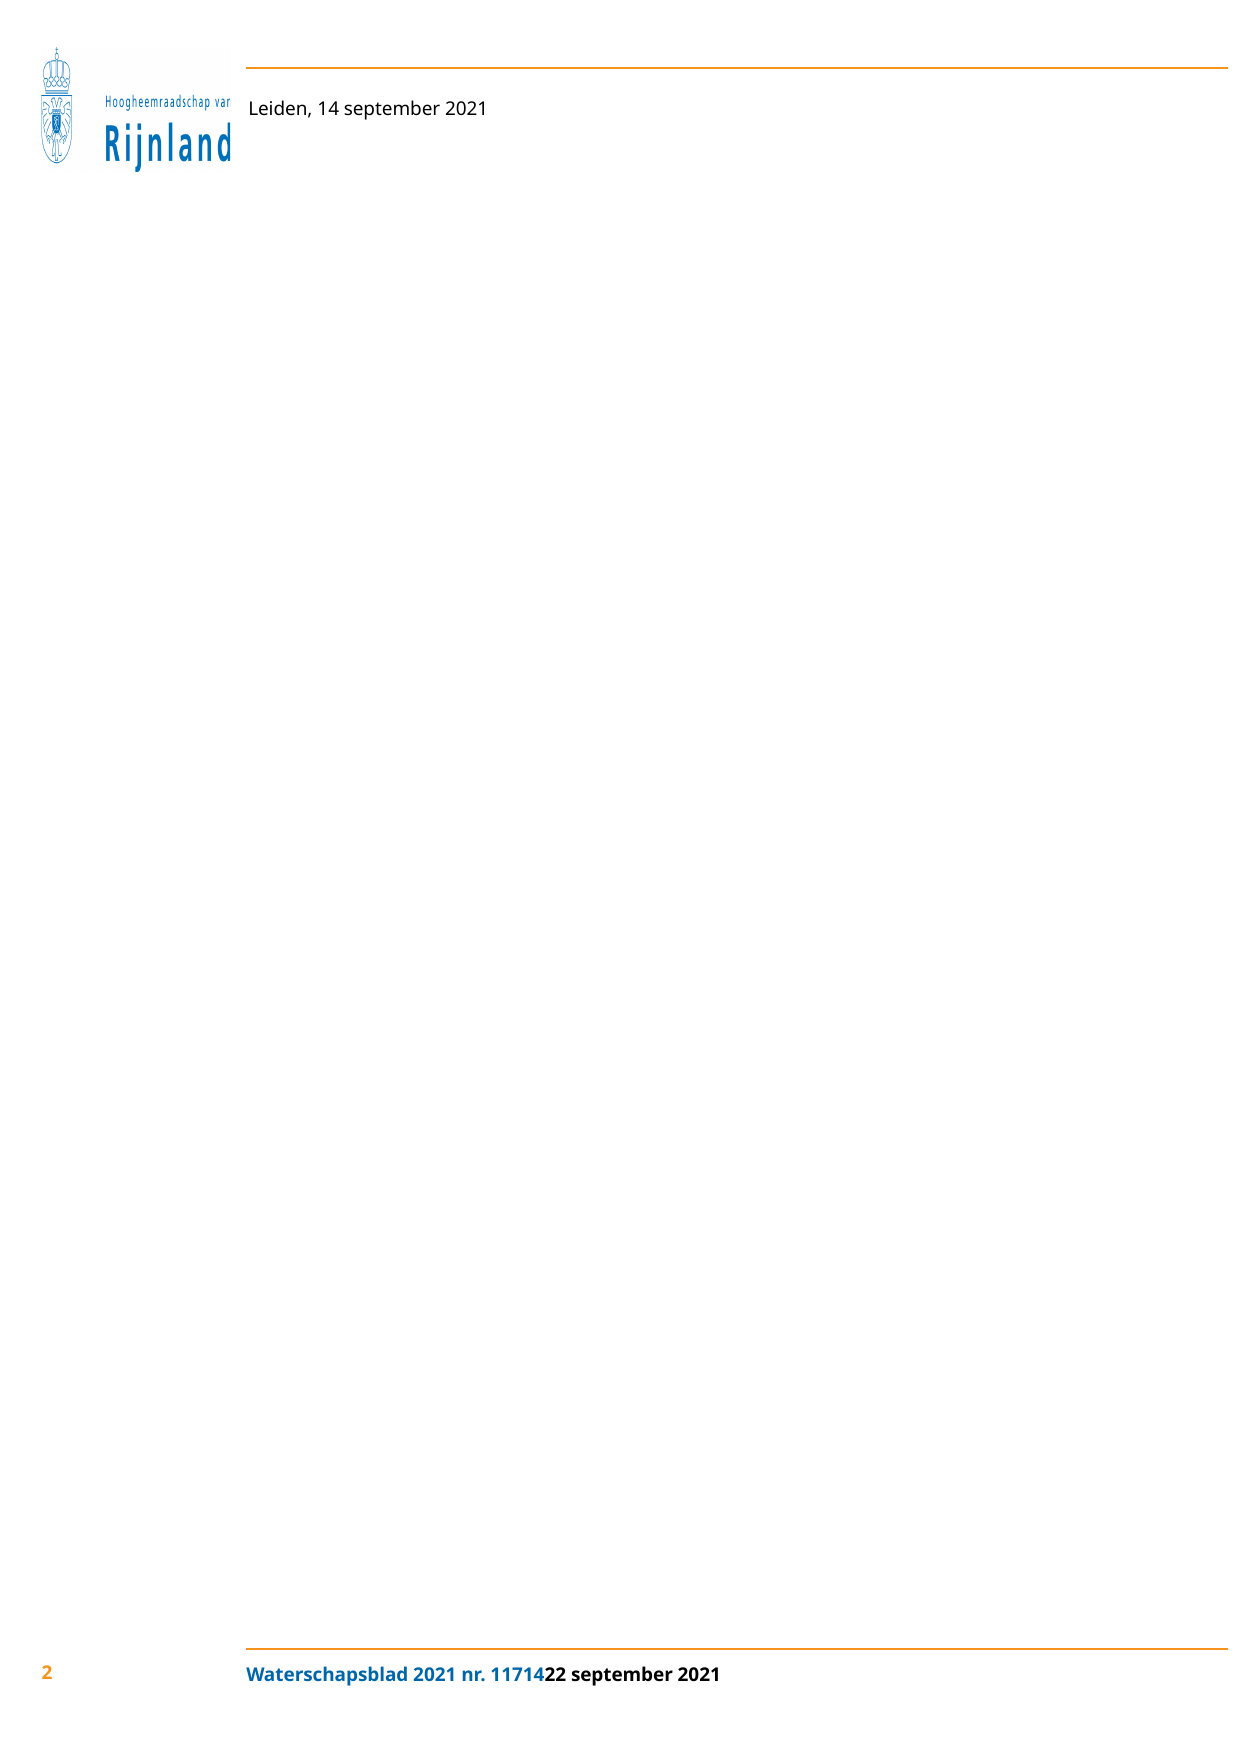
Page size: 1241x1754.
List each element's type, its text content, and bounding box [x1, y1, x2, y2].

picture [41, 47, 231, 172]
text Leiden, 14 september 2021 [248, 95, 1152, 121]
